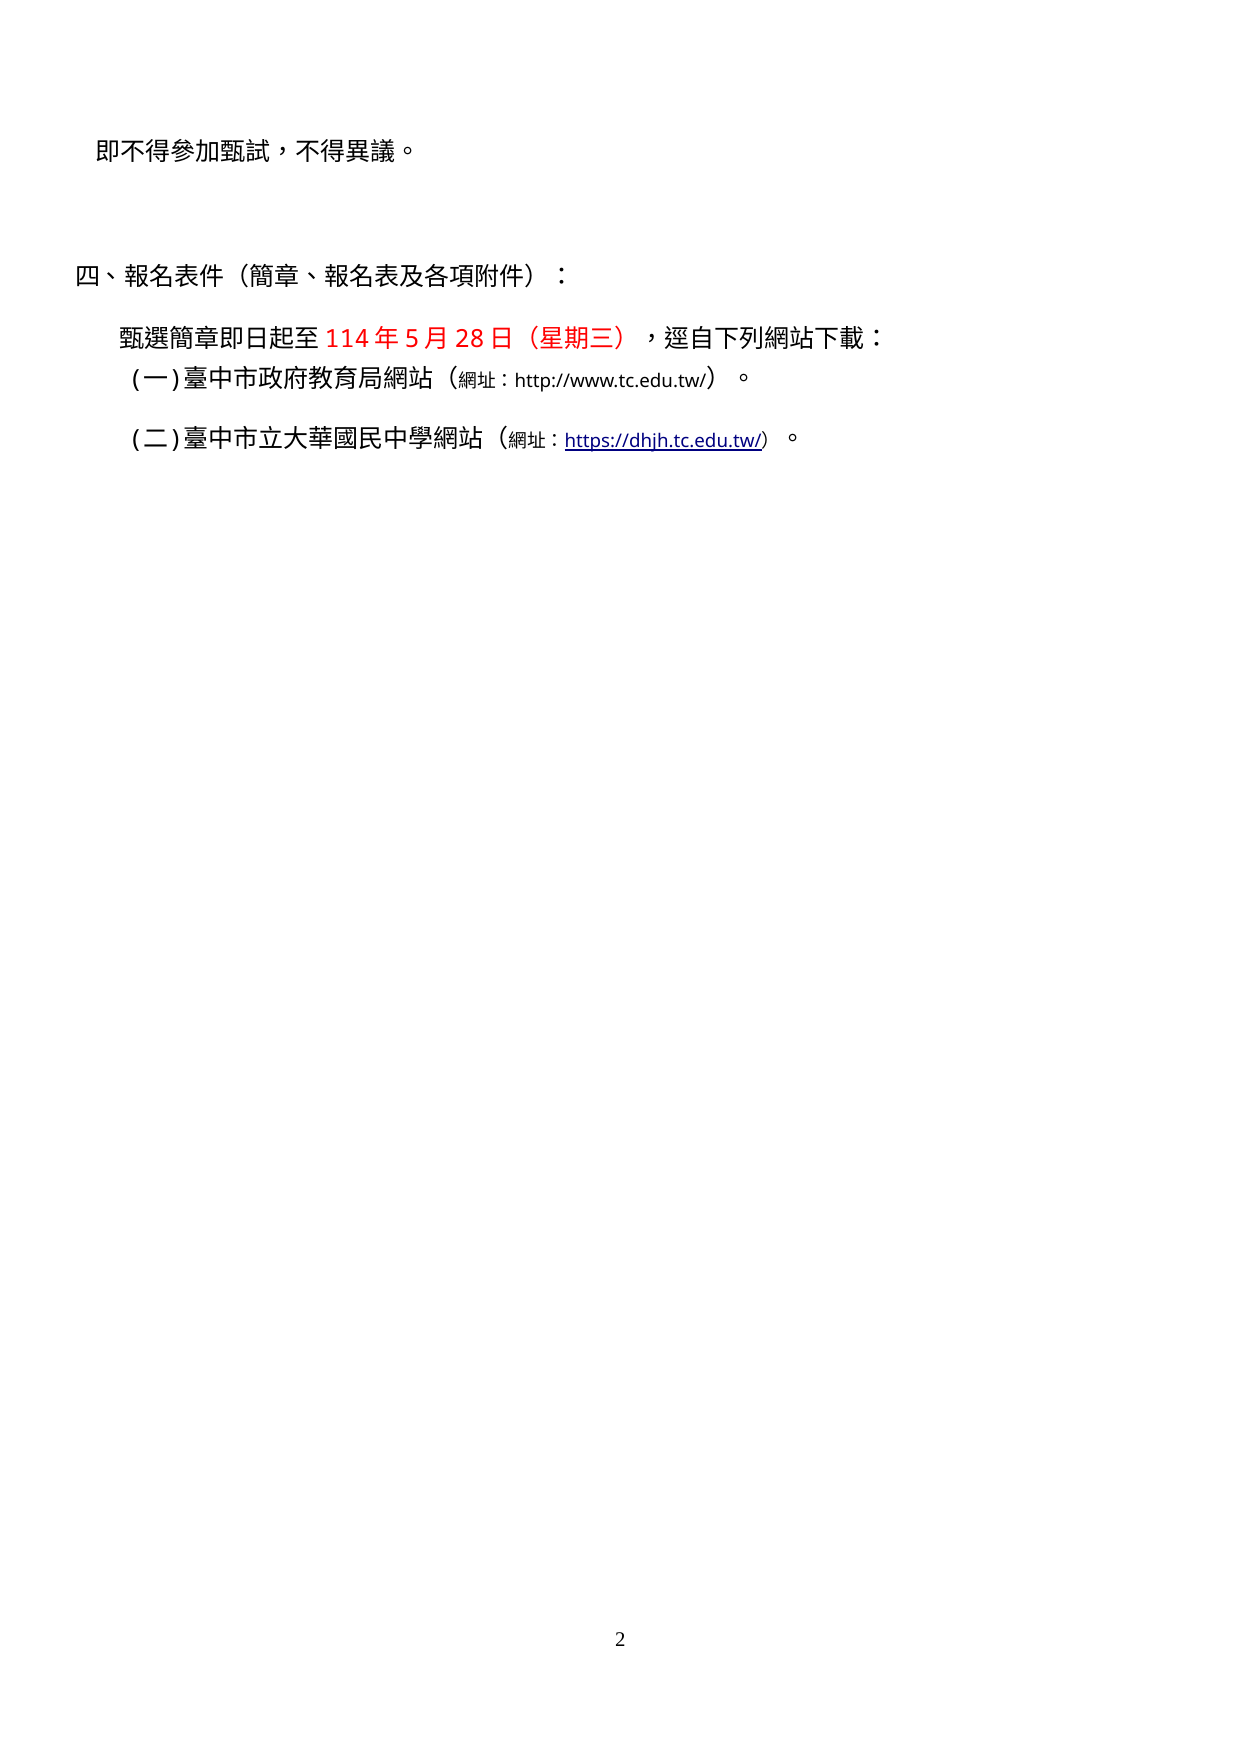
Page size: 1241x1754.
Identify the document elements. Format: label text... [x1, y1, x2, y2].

text 四、報名表件（簡章、報名表及各項附件）： [75, 233, 1171, 295]
text 甄選簡章即日起至114年5月28日（星期三），逕自下列網站下載： [119, 295, 1171, 358]
text (一)臺中市政府教育局網站（網址：http://www.tc.edu.tw/）。 [128, 358, 1165, 395]
text (二)臺中市立大華國民中學網站（網址：https://dhjh.tc.edu.tw/）。 [128, 395, 1165, 458]
text 即不得參加甄試，不得異議。 [95, 108, 1171, 170]
